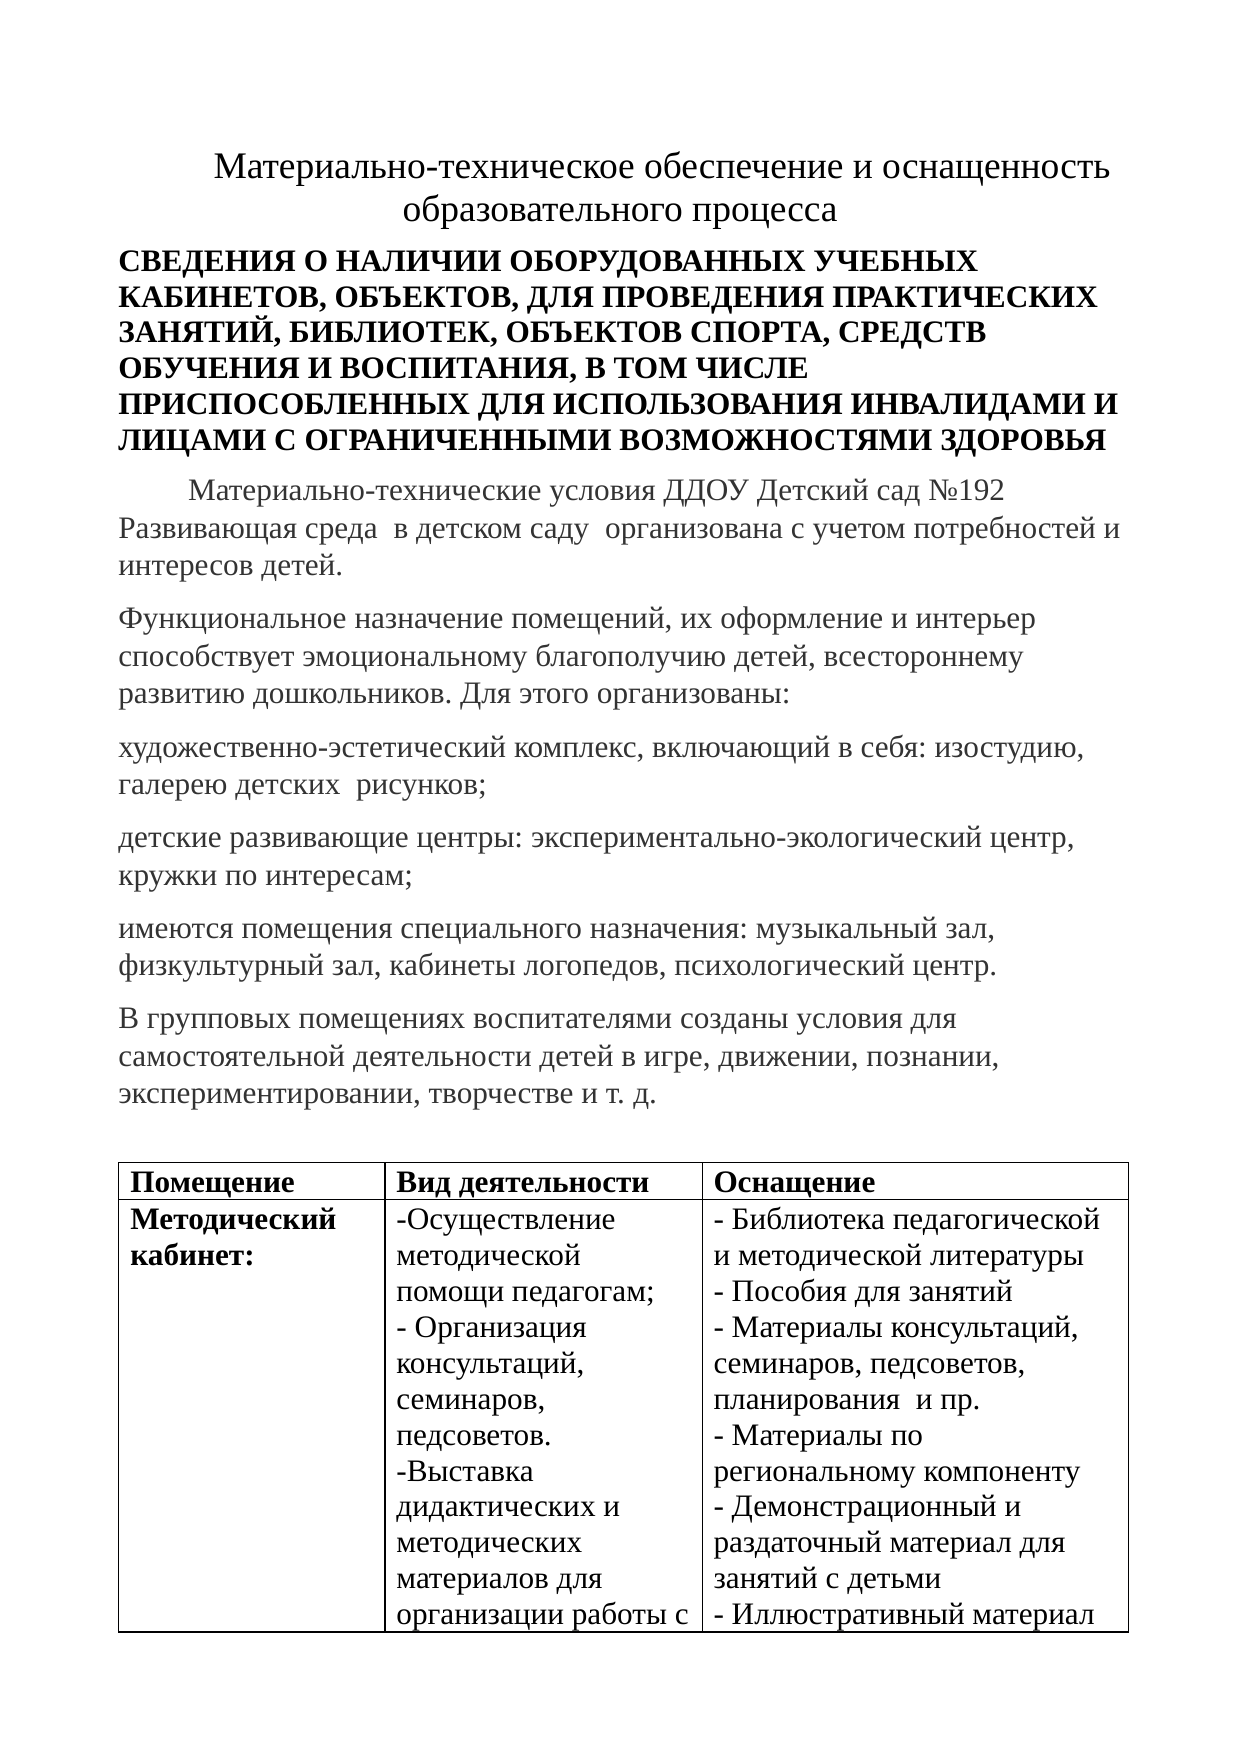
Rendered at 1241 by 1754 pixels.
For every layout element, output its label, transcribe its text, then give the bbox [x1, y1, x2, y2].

text детские развивающие центры: экспериментально-экологический центр, кружки по интересам; [118, 817, 1122, 892]
text Развивающая среда в детском саду организована с учетом потребностей и интересов детей. [118, 507, 1122, 582]
text СВЕДЕНИЯ О НАЛИЧИИ ОБОРУДОВАННЫХ УЧЕБНЫХ КАБИНЕТОВ, ОБЪЕКТОВ, ДЛЯ ПРОВЕДЕНИЯ ПРАКТИЧЕСКИХ ЗАНЯТИЙ, БИБЛИОТЕК, ОБЪЕКТОВ СПОРТА, СРЕДСТВ ОБУЧЕНИЯ И ВОСПИТАНИЯ, В ТОМ ЧИСЛЕ ПРИСПОСОБЛЕННЫХ ДЛЯ ИСПОЛЬЗОВАНИЯ ИНВАЛИДАМИ И ЛИЦАМИ С ОГРАНИЧЕННЫМИ ВОЗМОЖНОСТЯМИ ЗДОРОВЬЯ [118, 242, 1122, 457]
table_header Помещение [119, 1163, 384, 1199]
subtitle Материально-техническое обеспечение и оснащенность образовательного процесса [118, 143, 1122, 229]
table_cell Методический кабинет: [119, 1200, 384, 1631]
table_header Оснащение [703, 1163, 1128, 1199]
text В групповых помещениях воспитателями созданы условия для самостоятельной деятельности детей в игре, движении, познании, экспериментировании, творчестве и т. д. [118, 998, 1122, 1111]
text имеются помещения специального назначения: музыкальный зал, физкультурный зал, кабинеты логопедов, психологический центр. [118, 907, 1122, 982]
table_cell -Осуществление методической помощи педагогам; - Организация консультаций, семинаров, педсоветов. -Выставка дидактических и методических материалов для организации работы с [386, 1200, 702, 1631]
text Функциональное назначение помещений, их оформление и интерьер способствует эмоциональному благополучию детей, всестороннему развитию дошкольников. Для этого организованы: [118, 598, 1122, 711]
table_cell - Библиотека педагогической и методической литературы - Пособия для занятий - Материалы консультаций, семинаров, педсоветов, планирования и пр. - Материалы по региональному компоненту - Демонстрационный и раздаточный материал для занятий с детьми - Иллюстративный материал [703, 1200, 1128, 1631]
text Материально-технические условия ДДОУ Детский сад №192 [118, 470, 1122, 507]
text художественно-эстетический комплекс, включающий в себя: изостудию, галерею детских рисунков; [118, 726, 1122, 801]
table_header Вид деятельности [386, 1163, 702, 1199]
